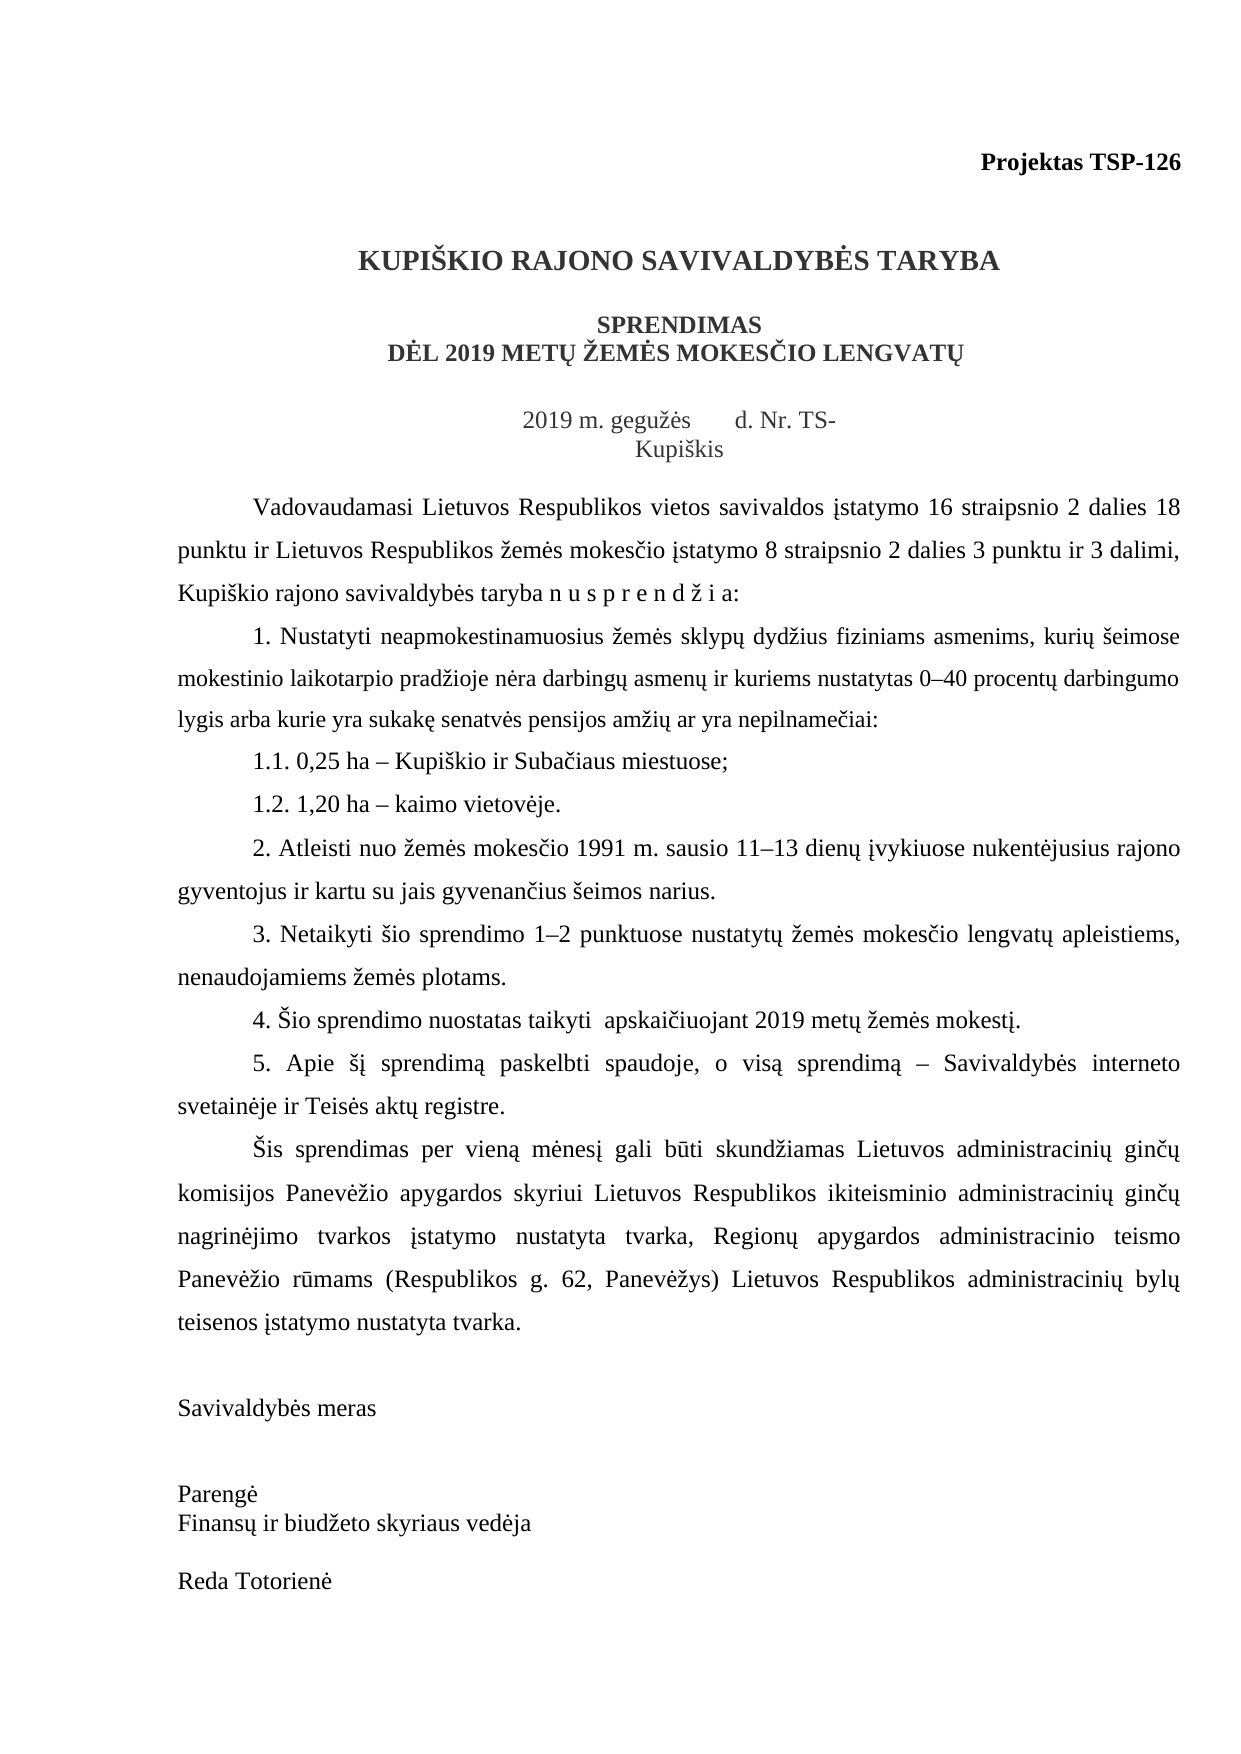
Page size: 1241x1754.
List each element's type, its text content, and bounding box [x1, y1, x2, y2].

text 4. Šio sprendimo nuostatas taikyti apskaičiuojant 2019 metų žemės mokestį. [177, 1005, 1181, 1034]
text 5. Apie šį sprendimą paskelbti spaudoje, o visą sprendimą – Savivaldybės interneto svetainėje ir Teisės aktų registre. [177, 1048, 1181, 1120]
text Finansų ir biudžeto skyriaus vedėja [177, 1508, 1181, 1537]
text Vadovaudamasi Lietuvos Respublikos vietos savivaldos įstatymo 16 straipsnio 2 dalies 18 punktu ir Lietuvos Respublikos žemės mokesčio įstatymo 8 straipsnio 2 dalies 3 punktu ir 3 dalimi, Kupiškio rajono savivaldybės taryba n u s p r e n d ž i a: [177, 492, 1181, 607]
text Parengė [177, 1479, 1181, 1508]
text 3. Netaikyti šio sprendimo 1–2 punktuose nustatytų žemės mokesčio lengvatų apleistiems, nenaudojamiems žemės plotams. [177, 919, 1181, 991]
text 2019 m. gegužės d. Nr. TS- [177, 406, 1181, 434]
text DĖL 2019 METŲ ŽEMĖS MOKESČIO LENGVATŲ [177, 338, 1181, 367]
text KUPIŠKIO RAJONO SAVIVALDYBĖS TARYBA [177, 243, 1181, 276]
text Projektas TSP-126 [177, 147, 1181, 176]
text Šis sprendimas per vieną mėnesį gali būti skundžiamas Lietuvos administracinių ginčų komisijos Panevėžio apygardos skyriui Lietuvos Respublikos ikiteisminio administracinių ginčų nagrinėjimo tvarkos įstatymo nustatyta tvarka, Regionų apygardos administracinio teismo Panevėžio rūmams (Respublikos g. 62, Panevėžys) Lietuvos Respublikos administracinių bylų teisenos įstatymo nustatyta tvarka. [177, 1134, 1181, 1336]
text Reda Totorienė [177, 1566, 1181, 1594]
text Kupiškis [177, 434, 1181, 463]
text 1. Nustatyti neapmokestinamuosius žemės sklypų dydžius fiziniams asmenims, kurių šeimose mokestinio laikotarpio pradžioje nėra darbingų asmenų ir kuriems nustatytas 0–40 procentų darbingumo lygis arba kurie yra sukakę senatvės pensijos amžių ar yra nepilnamečiai: [177, 621, 1181, 733]
text 2. Atleisti nuo žemės mokesčio 1991 m. sausio 11–13 dienų įvykiuose nukentėjusius rajono gyventojus ir kartu su jais gyvenančius šeimos narius. [177, 833, 1181, 904]
text SPRENDIMAS [177, 310, 1181, 338]
text 1.1. 0,25 ha – Kupiškio ir Subačiaus miestuose; [177, 746, 1181, 775]
text 1.2. 1,20 ha – kaimo vietovėje. [177, 789, 1181, 818]
text Savivaldybės meras [177, 1393, 1181, 1422]
